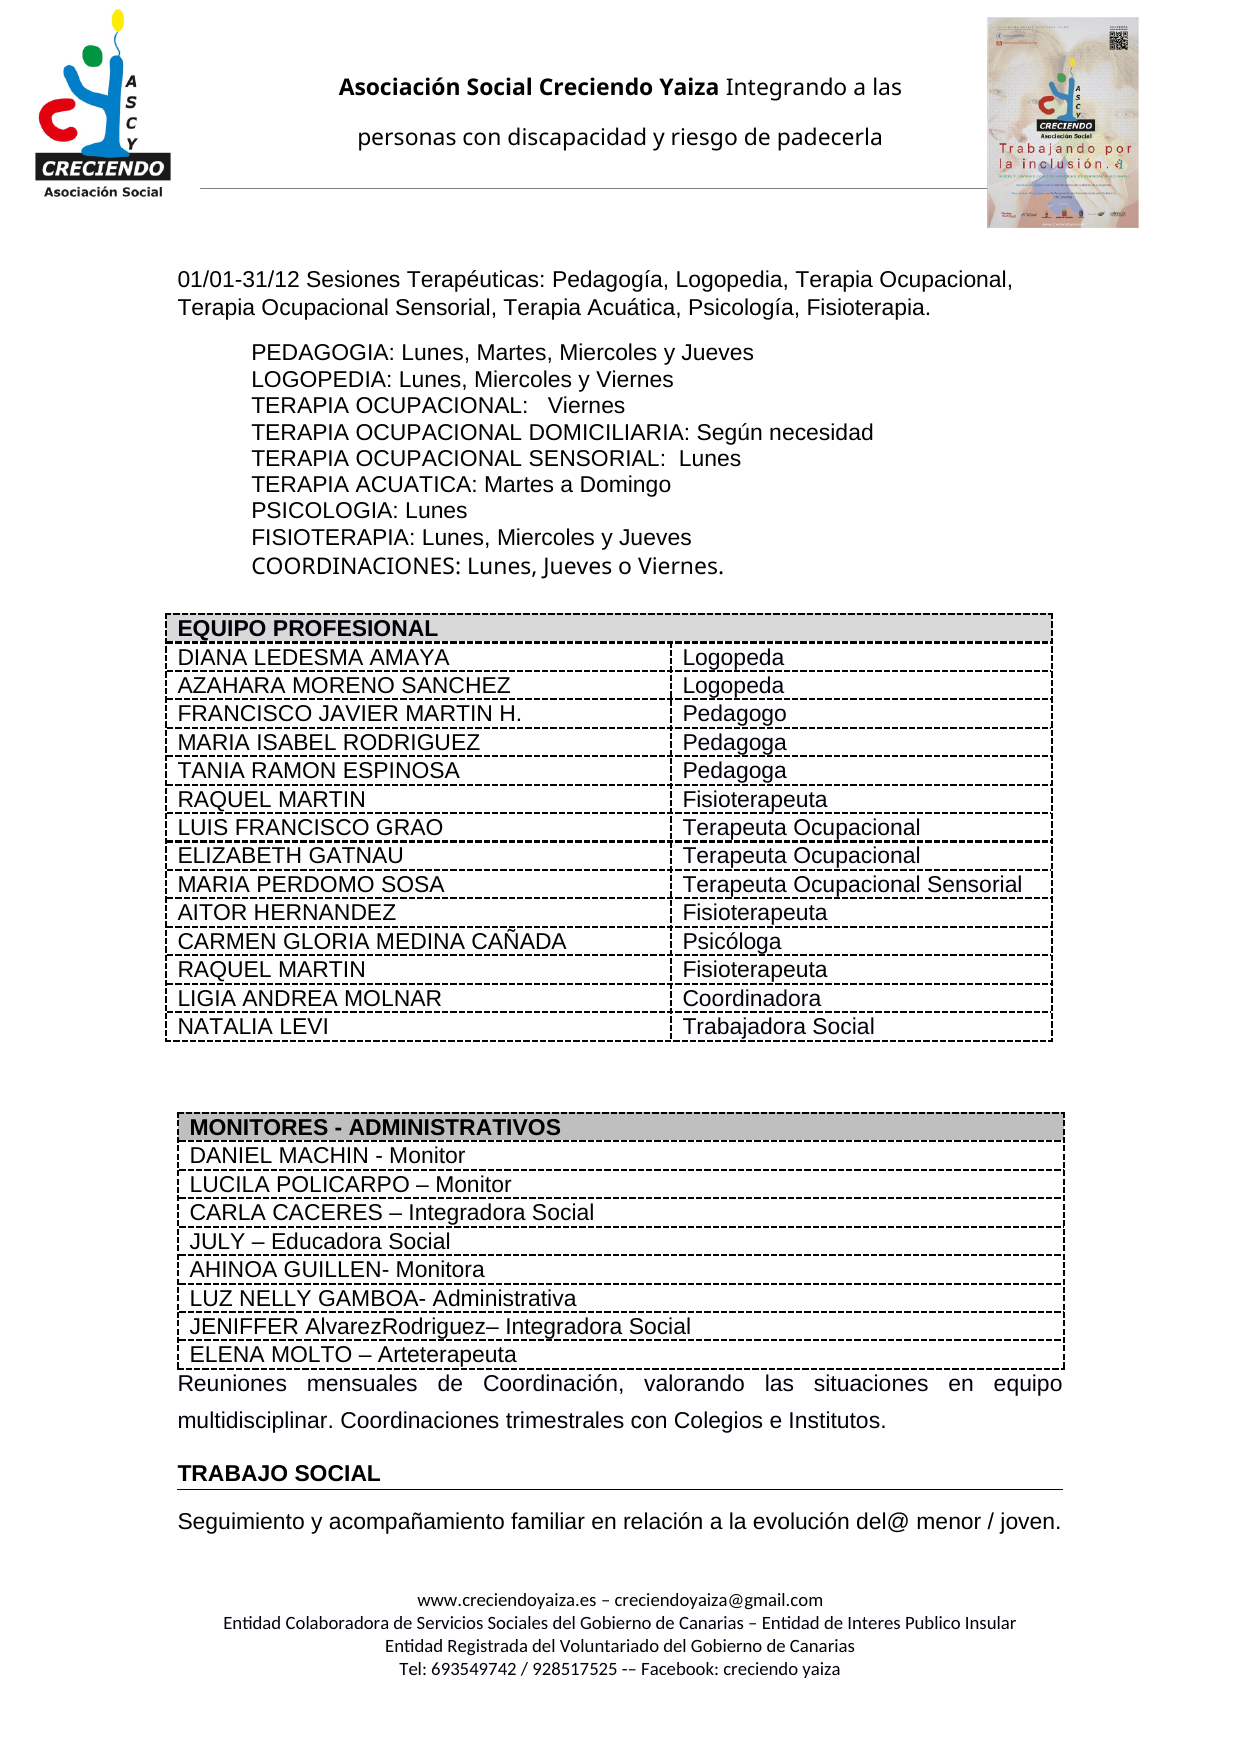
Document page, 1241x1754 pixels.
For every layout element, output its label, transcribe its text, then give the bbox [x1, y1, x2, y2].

table_cell RAQUEL MARTIN [166, 954, 671, 983]
text TRABAJO SOCIAL [177, 1460, 1063, 1489]
table_cell AITOR HERNANDEZ [166, 897, 671, 926]
table_cell Pedagoga [671, 727, 1052, 755]
table_cell CARLA CACERES – Integradora Social [178, 1197, 1064, 1226]
text TERAPIA ACUATICA: Martes a Domingo [251, 471, 1063, 497]
table_cell AHINOA GUILLEN- Monitora [178, 1254, 1064, 1282]
table_cell DIANA LEDESMA AMAYA [166, 641, 671, 670]
table_cell Terapeuta Ocupacional [671, 812, 1052, 840]
table_cell CARMEN GLORIA MEDINA CAÑADA [166, 926, 671, 954]
table_cell AZAHARA MORENO SANCHEZ [166, 670, 671, 698]
table_cell LIGIA ANDREA MOLNAR [166, 983, 671, 1011]
table_cell Fisioterapeuta [671, 897, 1052, 926]
table_cell Logopeda [671, 641, 1052, 670]
text 01/01-31/12 Sesiones Terapéuticas: Pedagogía, Logopedia, Terapia Ocupacional, Terapia Ocupacional Sensorial, Terapia Acuática, Psicología, Fisioterapia. [177, 266, 1063, 321]
table_cell Logopeda [671, 670, 1052, 698]
text Seguimiento y acompañamiento familiar en relación a la evolución del@ menor / joven. [177, 1508, 1063, 1534]
table_cell JULY – Educadora Social [178, 1226, 1064, 1254]
table_cell Coordinadora [671, 983, 1052, 1011]
text PSICOLOGIA: Lunes [251, 497, 1063, 524]
table_header EQUIPO PROFESIONAL [166, 613, 1052, 641]
text FISIOTERAPIA: Lunes, Miercoles y Jueves [251, 524, 1063, 550]
table_cell NATALIA LEVI [166, 1011, 671, 1039]
table_cell Pedagoga [671, 755, 1052, 783]
table_cell Trabajadora Social [671, 1011, 1052, 1039]
table_cell MARIA ISABEL RODRIGUEZ [166, 727, 671, 755]
table_cell LUCILA POLICARPO – Monitor [178, 1169, 1064, 1197]
table_cell LUIS FRANCISCO GRAO [166, 812, 671, 840]
picture [7, 0, 1139, 228]
table_header MONITORES - ADMINISTRATIVOS [178, 1112, 1064, 1140]
text PEDAGOGIA: Lunes, Martes, Miercoles y Jueves [251, 339, 1063, 366]
table_cell Fisioterapeuta [671, 954, 1052, 983]
text Reuniones mensuales de Coordinación, valorando las situaciones en equipo multidisciplinar. Coordinaciones trimestrales con Colegios e Institutos. [177, 1370, 1063, 1433]
table_cell TANIA RAMON ESPINOSA [166, 755, 671, 783]
table_cell ELIZABETH GATNAU [166, 840, 671, 869]
text TERAPIA OCUPACIONAL: Viernes [251, 392, 1063, 418]
table_cell Psicóloga [671, 926, 1052, 954]
table_cell JENIFFER AlvarezRodriguez– Integradora Social [178, 1311, 1064, 1339]
table_cell ELENA MOLTO – Arteterapeuta [178, 1339, 1064, 1368]
table_cell Pedagogo [671, 698, 1052, 727]
table_cell RAQUEL MARTIN [166, 784, 671, 812]
table_cell MARIA PERDOMO SOSA [166, 869, 671, 897]
table_cell Fisioterapeuta [671, 784, 1052, 812]
table_cell Terapeuta Ocupacional [671, 840, 1052, 869]
table_cell DANIEL MACHIN - Monitor [178, 1140, 1064, 1169]
text LOGOPEDIA: Lunes, Miercoles y Viernes [251, 366, 1063, 392]
text TERAPIA OCUPACIONAL DOMICILIARIA: Según necesidad [251, 418, 1063, 445]
text COORDINACIONES: Lunes, Jueves o Viernes. [251, 550, 1063, 581]
table_cell Terapeuta Ocupacional Sensorial [671, 869, 1052, 897]
text TERAPIA OCUPACIONAL SENSORIAL: Lunes [251, 445, 1063, 471]
table_cell FRANCISCO JAVIER MARTIN H. [166, 698, 671, 727]
table_cell LUZ NELLY GAMBOA- Administrativa [178, 1283, 1064, 1311]
